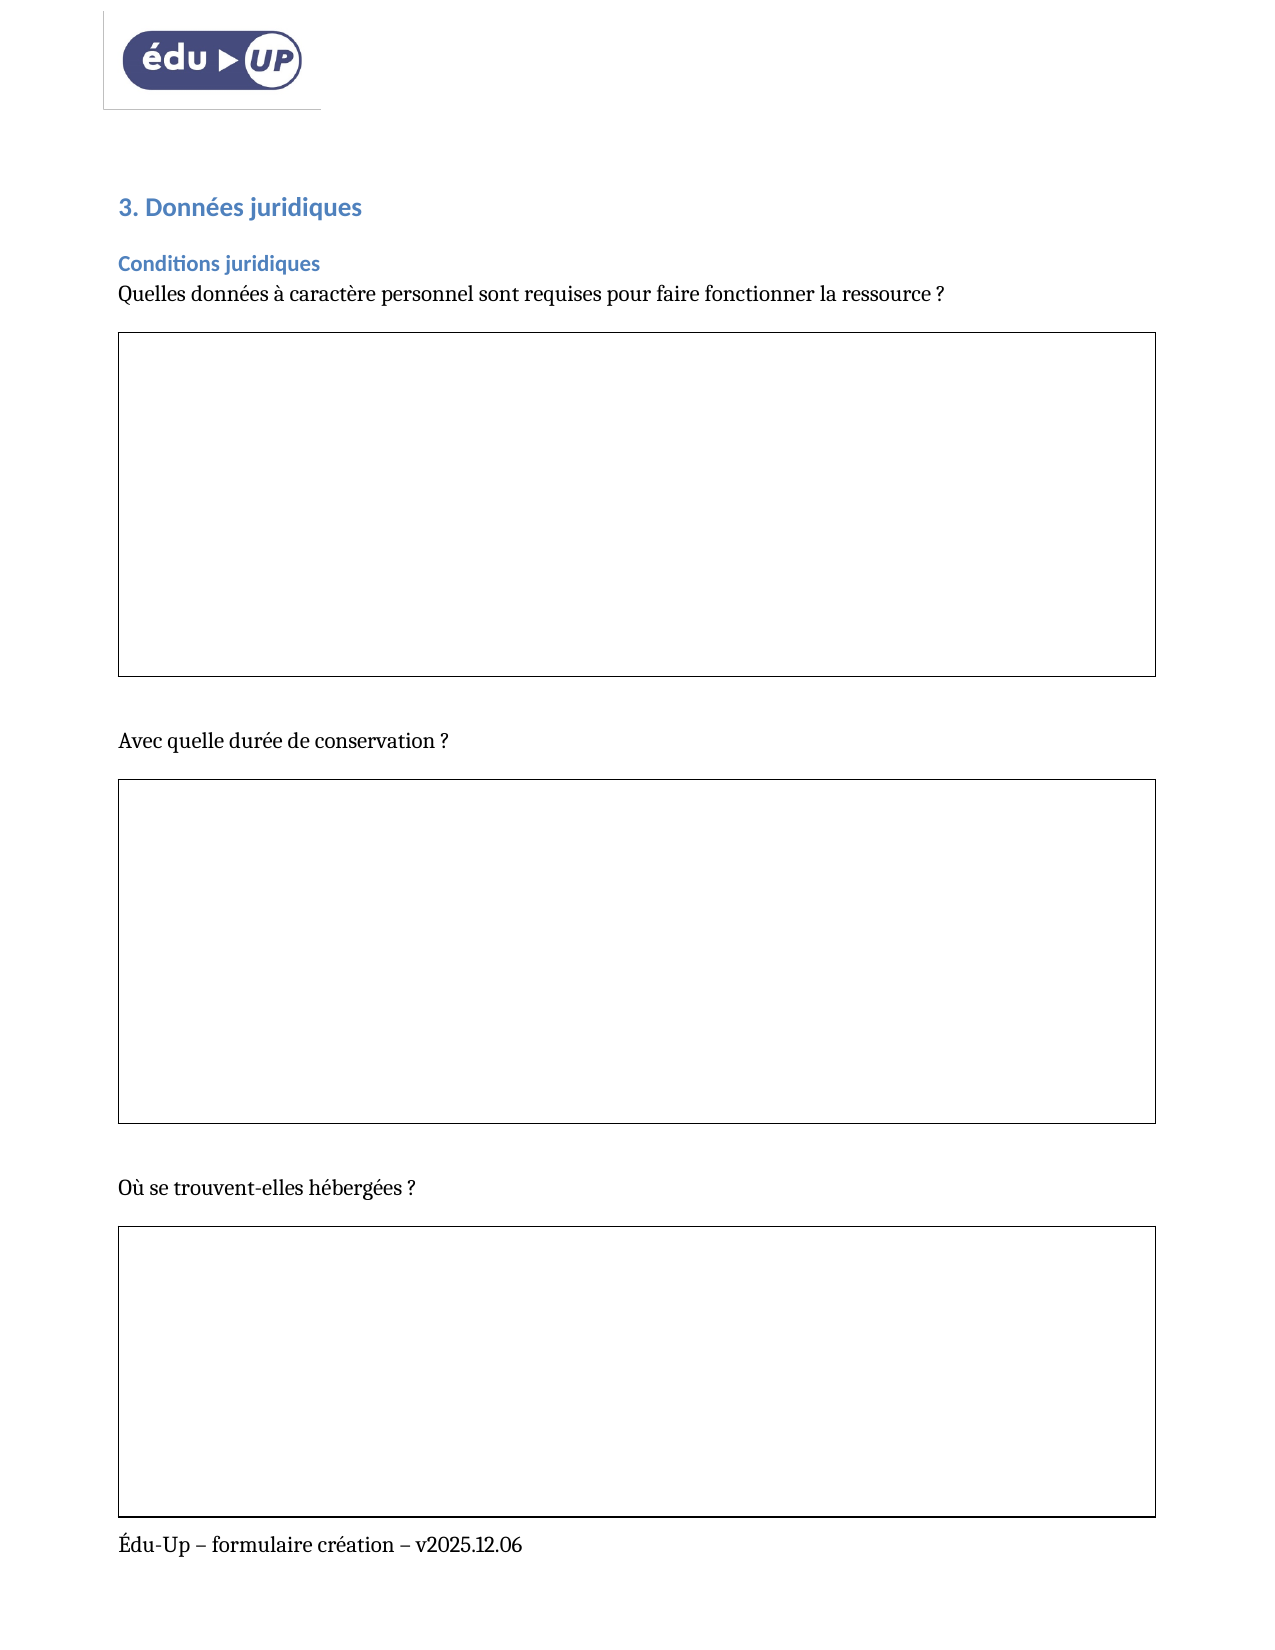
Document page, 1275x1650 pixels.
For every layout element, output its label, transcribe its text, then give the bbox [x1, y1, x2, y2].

text Où se trouvent-elles hébergées ? [118, 1174, 1157, 1201]
text Quelles données à caractère personnel sont requises pour faire fonctionner la ressource ? [118, 281, 1157, 307]
subtitle 3. Données juridiques [118, 190, 1157, 223]
table_header [119, 780, 1155, 1122]
text Avec quelle durée de conservation ? [118, 728, 1157, 754]
subtitle Conditions juridiques [118, 249, 1157, 277]
table_header [119, 333, 1155, 676]
table_header [119, 1227, 1155, 1516]
